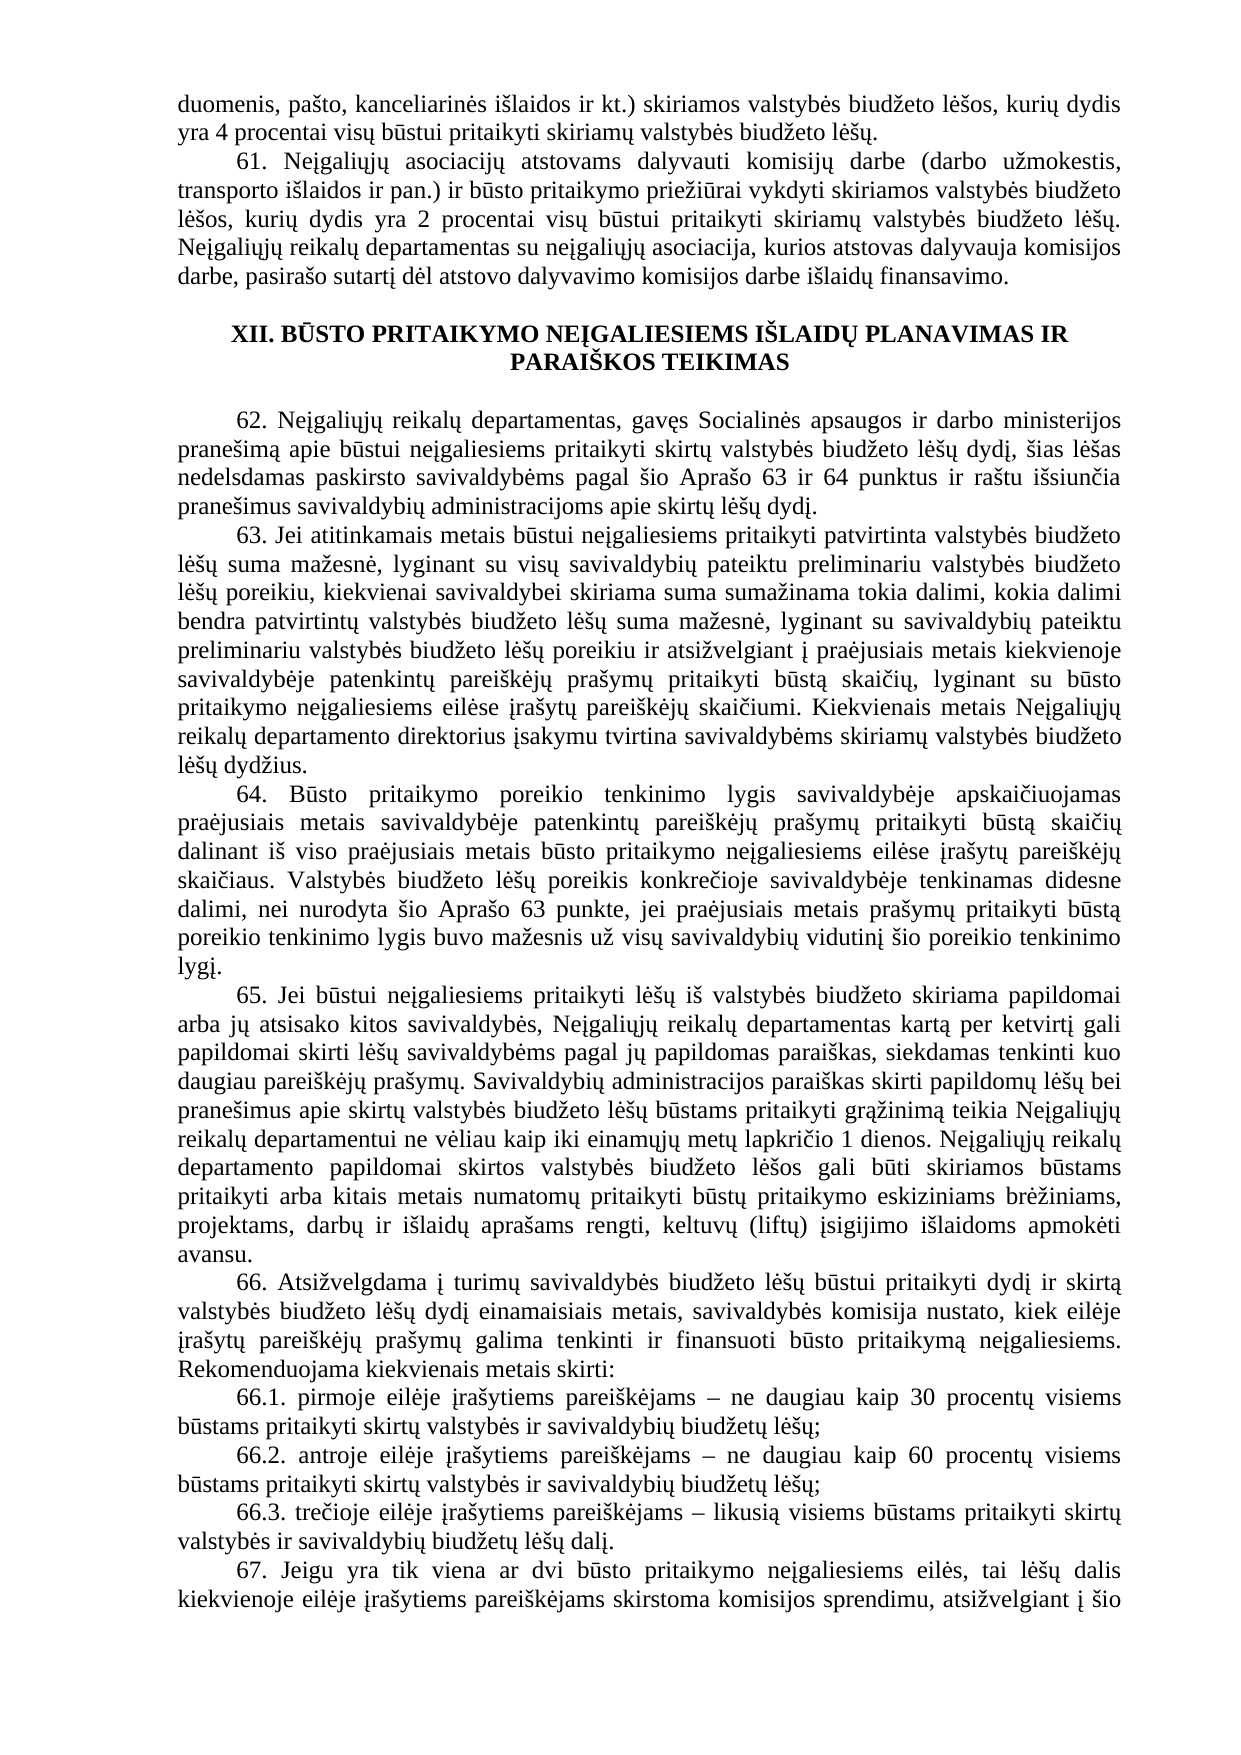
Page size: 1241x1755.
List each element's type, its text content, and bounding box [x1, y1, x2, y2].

text XII. būsto pritaikymo NEĮGALIESIEMS išlaidų PLANAVIMAS IR PARAIŠKOS TEIKIMAS [177, 319, 1122, 376]
text 62. Neįgaliųjų reikalų departamentas, gavęs Socialinės apsaugos ir darbo ministerijos pranešimą apie būstui neįgaliesiems pritaikyti skirtų valstybės biudžeto lėšų dydį, šias lėšas nedelsdamas paskirsto savivaldybėms pagal šio Aprašo 63 ir 64 punktus ir raštu išsiunčia pranešimus savivaldybių administracijoms apie skirtų lėšų dydį. [177, 405, 1122, 520]
text duomenis, pašto, kanceliarinės išlaidos ir kt.) skiriamos valstybės biudžeto lėšos, kurių dydis yra 4 procentai visų būstui pritaikyti skiriamų valstybės biudžeto lėšų. [177, 89, 1122, 146]
text 66. Atsižvelgdama į turimų savivaldybės biudžeto lėšų būstui pritaikyti dydį ir skirtą valstybės biudžeto lėšų dydį einamaisiais metais, savivaldybės komisija nustato, kiek eilėje įrašytų pareiškėjų prašymų galima tenkinti ir finansuoti būsto pritaikymą neįgaliesiems. Rekomenduojama kiekvienais metais skirti: [177, 1267, 1122, 1382]
text 66.1. pirmoje eilėje įrašytiems pareiškėjams – ne daugiau kaip 30 procentų visiems būstams pritaikyti skirtų valstybės ir savivaldybių biudžetų lėšų; [177, 1382, 1122, 1440]
text 63. Jei atitinkamais metais būstui neįgaliesiems pritaikyti patvirtinta valstybės biudžeto lėšų suma mažesnė, lyginant su visų savivaldybių pateiktu preliminariu valstybės biudžeto lėšų poreikiu, kiekvienai savivaldybei skiriama suma sumažinama tokia dalimi, kokia dalimi bendra patvirtintų valstybės biudžeto lėšų suma mažesnė, lyginant su savivaldybių pateiktu preliminariu valstybės biudžeto lėšų poreikiu ir atsižvelgiant į praėjusiais metais kiekvienoje savivaldybėje patenkintų pareiškėjų prašymų pritaikyti būstą skaičių, lyginant su būsto pritaikymo neįgaliesiems eilėse įrašytų pareiškėjų skaičiumi. Kiekvienais metais Neįgaliųjų reikalų departamento direktorius įsakymu tvirtina savivaldybėms skiriamų valstybės biudžeto lėšų dydžius. [177, 520, 1122, 779]
text 66.2. antroje eilėje įrašytiems pareiškėjams – ne daugiau kaip 60 procentų visiems būstams pritaikyti skirtų valstybės ir savivaldybių biudžetų lėšų; [177, 1440, 1122, 1497]
text 64. Būsto pritaikymo poreikio tenkinimo lygis savivaldybėje apskaičiuojamas praėjusiais metais savivaldybėje patenkintų pareiškėjų prašymų pritaikyti būstą skaičių dalinant iš viso praėjusiais metais būsto pritaikymo neįgaliesiems eilėse įrašytų pareiškėjų skaičiaus. Valstybės biudžeto lėšų poreikis konkrečioje savivaldybėje tenkinamas didesne dalimi, nei nurodyta šio Aprašo 63 punkte, jei praėjusiais metais prašymų pritaikyti būstą poreikio tenkinimo lygis buvo mažesnis už visų savivaldybių vidutinį šio poreikio tenkinimo lygį. [177, 779, 1122, 980]
text 66.3. trečioje eilėje įrašytiems pareiškėjams – likusią visiems būstams pritaikyti skirtų valstybės ir savivaldybių biudžetų lėšų dalį. [177, 1497, 1122, 1555]
text 61. Neįgaliųjų asociacijų atstovams dalyvauti komisijų darbe (darbo užmokestis, transporto išlaidos ir pan.) ir būsto pritaikymo priežiūrai vykdyti skiriamos valstybės biudžeto lėšos, kurių dydis yra 2 procentai visų būstui pritaikyti skiriamų valstybės biudžeto lėšų. Neįgaliųjų reikalų departamentas su neįgaliųjų asociacija, kurios atstovas dalyvauja komisijos darbe, pasirašo sutartį dėl atstovo dalyvavimo komisijos darbe išlaidų finansavimo. [177, 146, 1122, 290]
text 65. Jei būstui neįgaliesiems pritaikyti lėšų iš valstybės biudžeto skiriama papildomai arba jų atsisako kitos savivaldybės, Neįgaliųjų reikalų departamentas kartą per ketvirtį gali papildomai skirti lėšų savivaldybėms pagal jų papildomas paraiškas, siekdamas tenkinti kuo daugiau pareiškėjų prašymų. Savivaldybių administracijos paraiškas skirti papildomų lėšų bei pranešimus apie skirtų valstybės biudžeto lėšų būstams pritaikyti grąžinimą teikia Neįgaliųjų reikalų departamentui ne vėliau kaip iki einamųjų metų lapkričio 1 dienos. Neįgaliųjų reikalų departamento papildomai skirtos valstybės biudžeto lėšos gali būti skiriamos būstams pritaikyti arba kitais metais numatomų pritaikyti būstų pritaikymo eskiziniams brėžiniams, projektams, darbų ir išlaidų aprašams rengti, keltuvų (liftų) įsigijimo išlaidoms apmokėti avansu. [177, 980, 1122, 1267]
text 67. Jeigu yra tik viena ar dvi būsto pritaikymo neįgaliesiems eilės, tai lėšų dalis kiekvienoje eilėje įrašytiems pareiškėjams skirstoma komisijos sprendimu, atsižvelgiant į šio [177, 1555, 1122, 1612]
